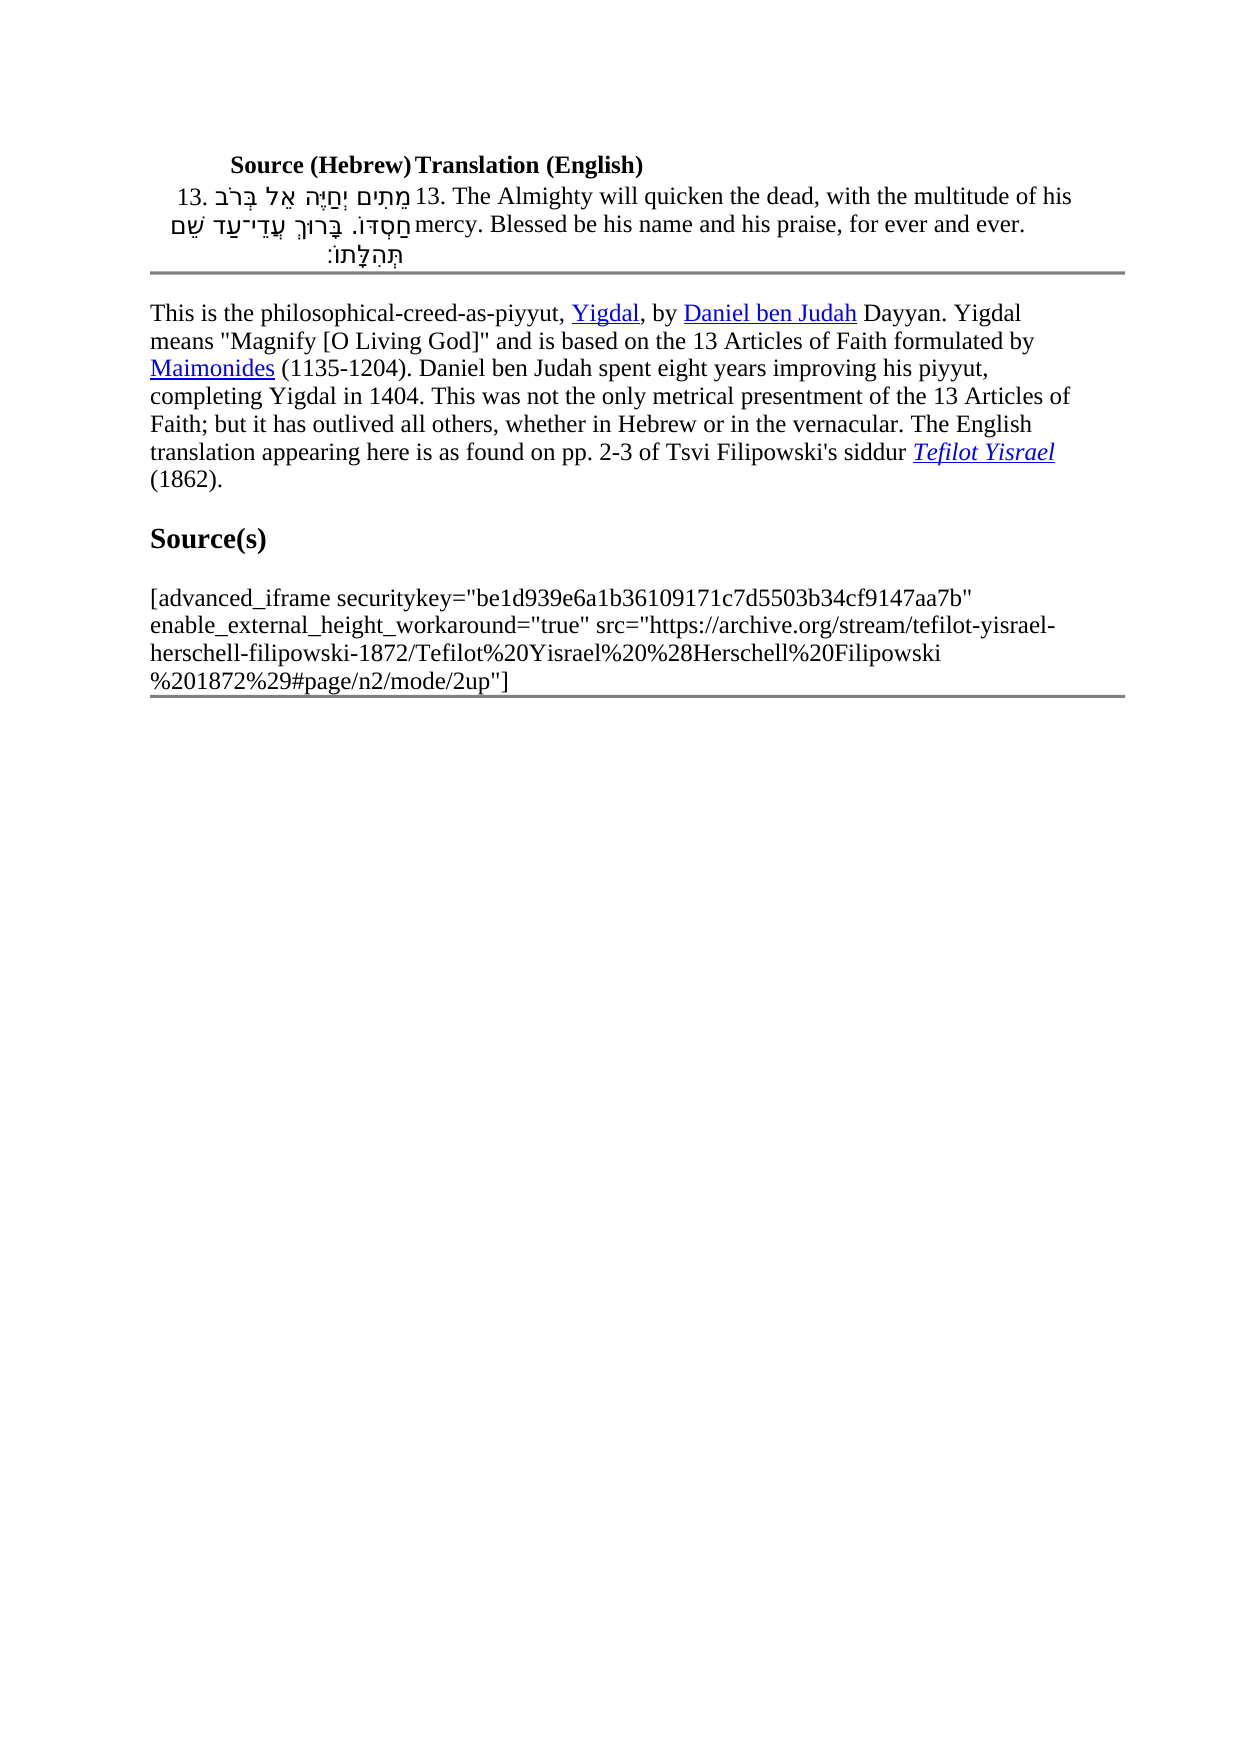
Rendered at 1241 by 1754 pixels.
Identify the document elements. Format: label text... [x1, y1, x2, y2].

table_cell 13. מֵתִים יְחַיֶּה אֵל בְּרֹב חַסְדּוֹ. בָּרוּךְ עֲדֵי־עַד שֵׁם תְּהִלָּתוֹ׃ [135, 181, 413, 271]
subtitle Source(s) [150, 522, 1090, 555]
text [150, 698, 1090, 722]
table_header Source (Hebrew) [135, 150, 413, 181]
text This is the philosophical-creed-as-piyyut, Yigdal, by Daniel ben Judah Dayyan. Yigdal means "Magnify [O Living God]" and is based on the 13 Articles of Faith formulated by Maimonides (1135-1204). Daniel ben Judah spent eight years improving his piyyut, completing Yigdal in 1404. This was not the only metrical presentment of the 13 Articles of Faith; but it has outlived all others, whether in Hebrew or in the vernacular. The English translation appearing here is as found on pp. 2-3 of Tsvi Filipowski's siddur Tefilot Yisrael (1862). [150, 299, 1090, 493]
table_header Translation (English) [413, 150, 1105, 181]
text [advanced_iframe securitykey="be1d939e6a1b36109171c7d5503b34cf9147aa7b" enable_external_height_workaround="true" src="https://archive.org/stream/tefilot-yisrael-herschell-filipowski-1872/Tefilot%20Yisrael%20%28Herschell%20Filipowski%201872%29#page/n2/mode/2up"] [150, 584, 1090, 694]
table_cell 13. The Almighty will quicken the dead, with the multitude of his mercy. Blessed be his name and his praise, for ever and ever. [413, 181, 1105, 271]
